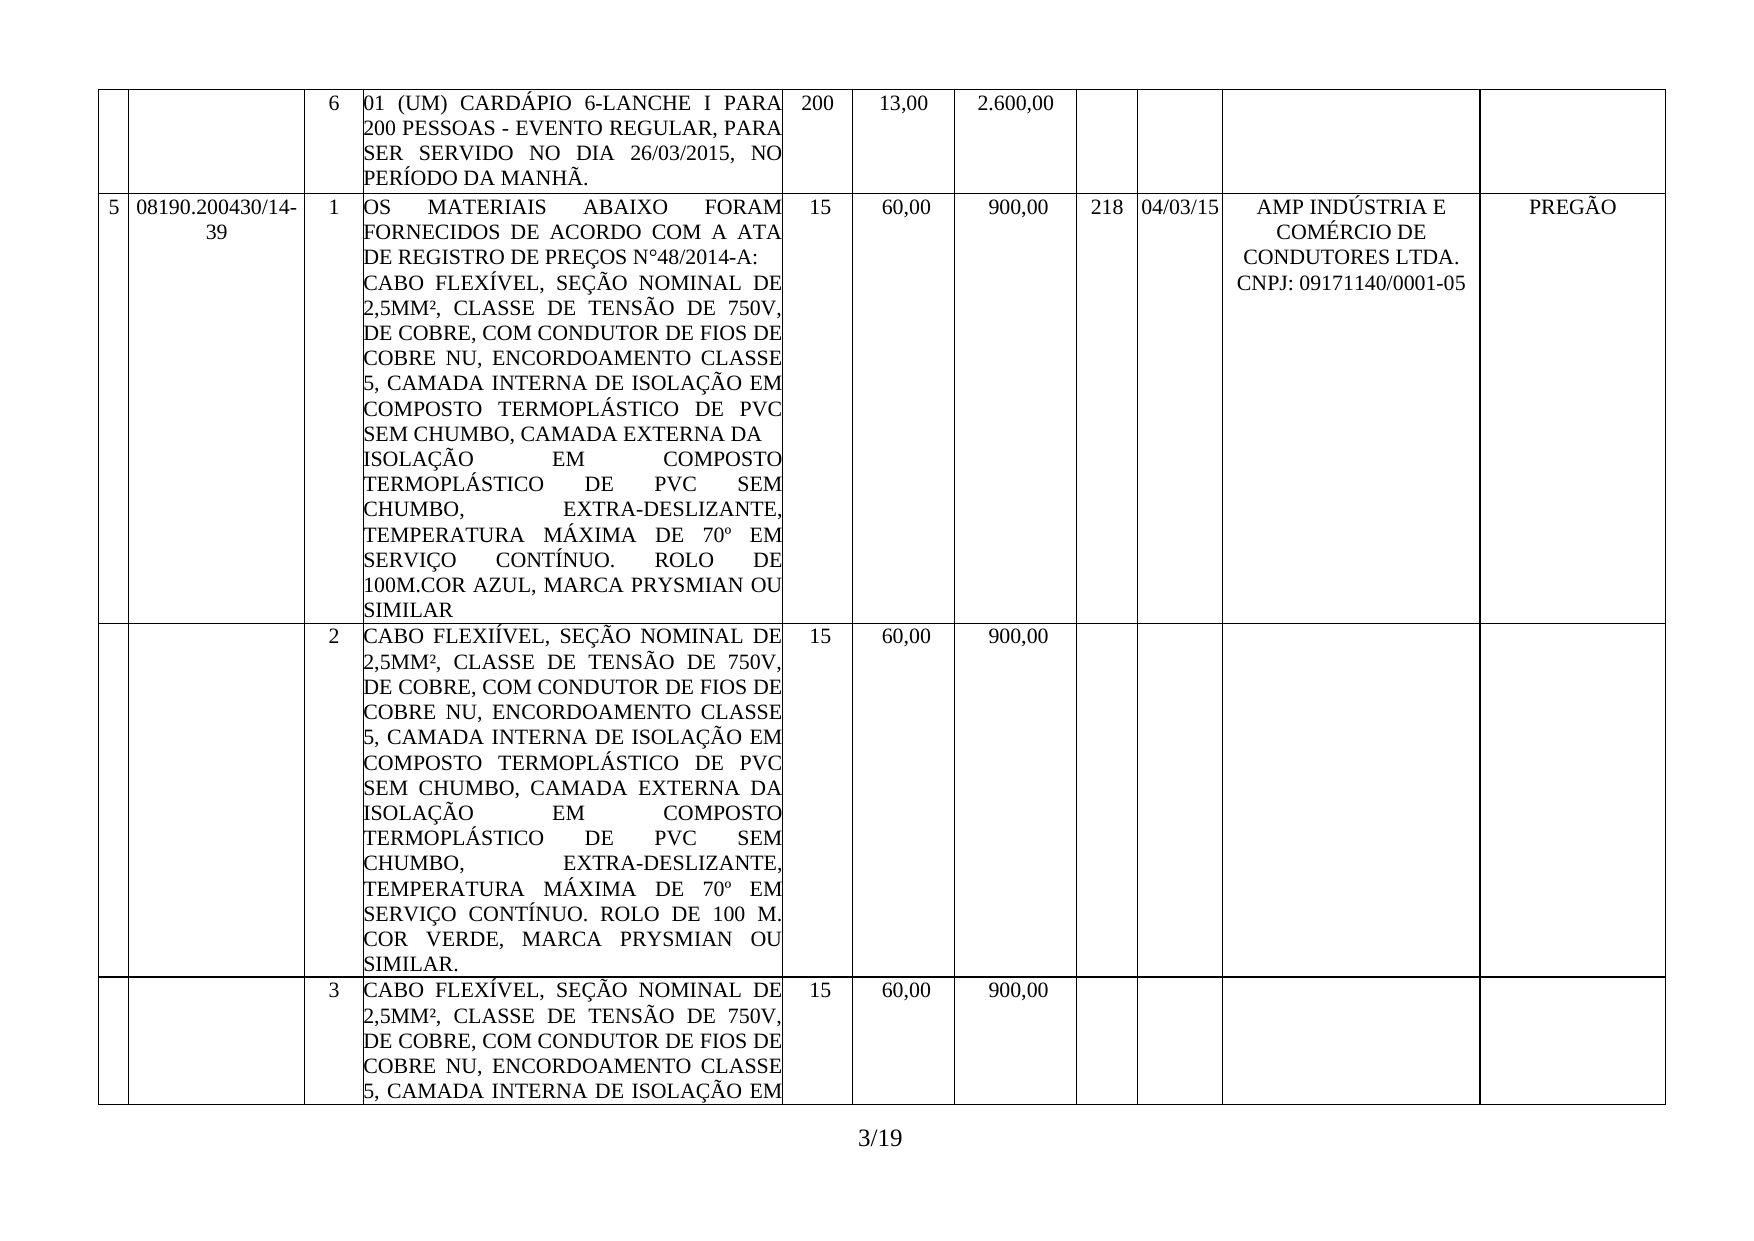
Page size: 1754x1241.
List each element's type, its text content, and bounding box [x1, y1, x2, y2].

table_cell [99, 624, 128, 976]
table_cell [99, 90, 128, 193]
table_cell [1481, 624, 1665, 976]
table_cell 60,00 [853, 194, 954, 622]
table_cell [1481, 90, 1665, 193]
table_cell [1077, 978, 1137, 1103]
table_cell CABO FLEXIÍVEL, SEÇÃO NOMINAL DE 2,5MM², CLASSE DE TENSÃO DE 750V, DE COBRE, COM CONDUTOR DE FIOS DE COBRE NU, ENCORDOAMENTO CLASSE 5, CAMADA INTERNA DE ISOLAÇÃO EM COMPOSTO TERMOPLÁSTICO DE PVC SEM CHUMBO, CAMADA EXTERNA DA ISOLAÇÃO EM COMPOSTO TERMOPLÁSTICO DE PVC SEM CHUMBO, EXTRA-DESLIZANTE, TEMPERATURA MÁXIMA DE 70º EM SERVIÇO CONTÍNUO. ROLO DE 100 M. COR VERDE, MARCA PRYSMIAN OU SIMILAR. [364, 624, 782, 976]
table_cell PREGÃO [1481, 194, 1665, 622]
table_cell 218 [1077, 194, 1137, 622]
table_cell [1077, 90, 1137, 193]
table_cell 15 [783, 194, 852, 622]
table_cell 04/03/15 [1138, 194, 1222, 622]
table_cell 2 [305, 624, 363, 976]
table_cell 13,00 [853, 90, 954, 193]
table_cell 60,00 [853, 978, 954, 1103]
table_cell 900,00 [955, 978, 1076, 1103]
table_cell [1223, 90, 1479, 193]
table_cell 60,00 [853, 624, 954, 976]
table_cell 3 [305, 978, 363, 1103]
table_cell [129, 90, 304, 193]
table_cell [1223, 978, 1479, 1103]
table_cell CABO FLEXÍVEL, SEÇÃO NOMINAL DE 2,5MM², CLASSE DE TENSÃO DE 750V, DE COBRE, COM CONDUTOR DE FIOS DE COBRE NU, ENCORDOAMENTO CLASSE 5, CAMADA INTERNA DE ISOLAÇÃO EM [364, 978, 782, 1103]
table_cell 2.600,00 [955, 90, 1076, 193]
table_cell OS MATERIAIS ABAIXO FORAM FORNECIDOS DE ACORDO COM A ATA DE REGISTRO DE PREÇOS N°48/2014-A: CABO FLEXÍVEL, SEÇÃO NOMINAL DE 2,5MM², CLASSE DE TENSÃO DE 750V, DE COBRE, COM CONDUTOR DE FIOS DE COBRE NU, ENCORDOAMENTO CLASSE 5, CAMADA INTERNA DE ISOLAÇÃO EM COMPOSTO TERMOPLÁSTICO DE PVC SEM CHUMBO, CAMADA EXTERNA DA ISOLAÇÃO EM COMPOSTO TERMOPLÁSTICO DE PVC SEM CHUMBO, EXTRA-DESLIZANTE, TEMPERATURA MÁXIMA DE 70º EM SERVIÇO CONTÍNUO. ROLO DE 100M.COR AZUL, MARCA PRYSMIAN OU SIMILAR [364, 194, 782, 622]
table_cell 200 [783, 90, 852, 193]
table_cell 900,00 [955, 624, 1076, 976]
table_cell [1138, 624, 1222, 976]
table_cell [129, 624, 304, 976]
table_cell [1223, 624, 1479, 976]
table_cell 900,00 [955, 194, 1076, 622]
table_cell 01 (UM) CARDÁPIO 6-LANCHE I PARA 200 PESSOAS - EVENTO REGULAR, PARA SER SERVIDO NO DIA 26/03/2015, NO PERÍODO DA MANHÃ. [364, 90, 782, 193]
table_cell 08190.200430/14-39 [129, 194, 304, 622]
table_cell [1138, 90, 1222, 193]
table_cell [1481, 978, 1665, 1103]
table_cell [1138, 978, 1222, 1103]
table_cell AMP INDÚSTRIA E COMÉRCIO DE CONDUTORES LTDA. CNPJ: 09171140/0001-05 [1223, 194, 1479, 622]
table_cell 15 [783, 978, 852, 1103]
table_cell [129, 978, 304, 1103]
table_cell 5 [99, 194, 128, 622]
table_cell 1 [305, 194, 363, 622]
table_cell 15 [783, 624, 852, 976]
table_cell 6 [305, 90, 363, 193]
table_cell [1077, 624, 1137, 976]
table_cell [99, 978, 128, 1103]
